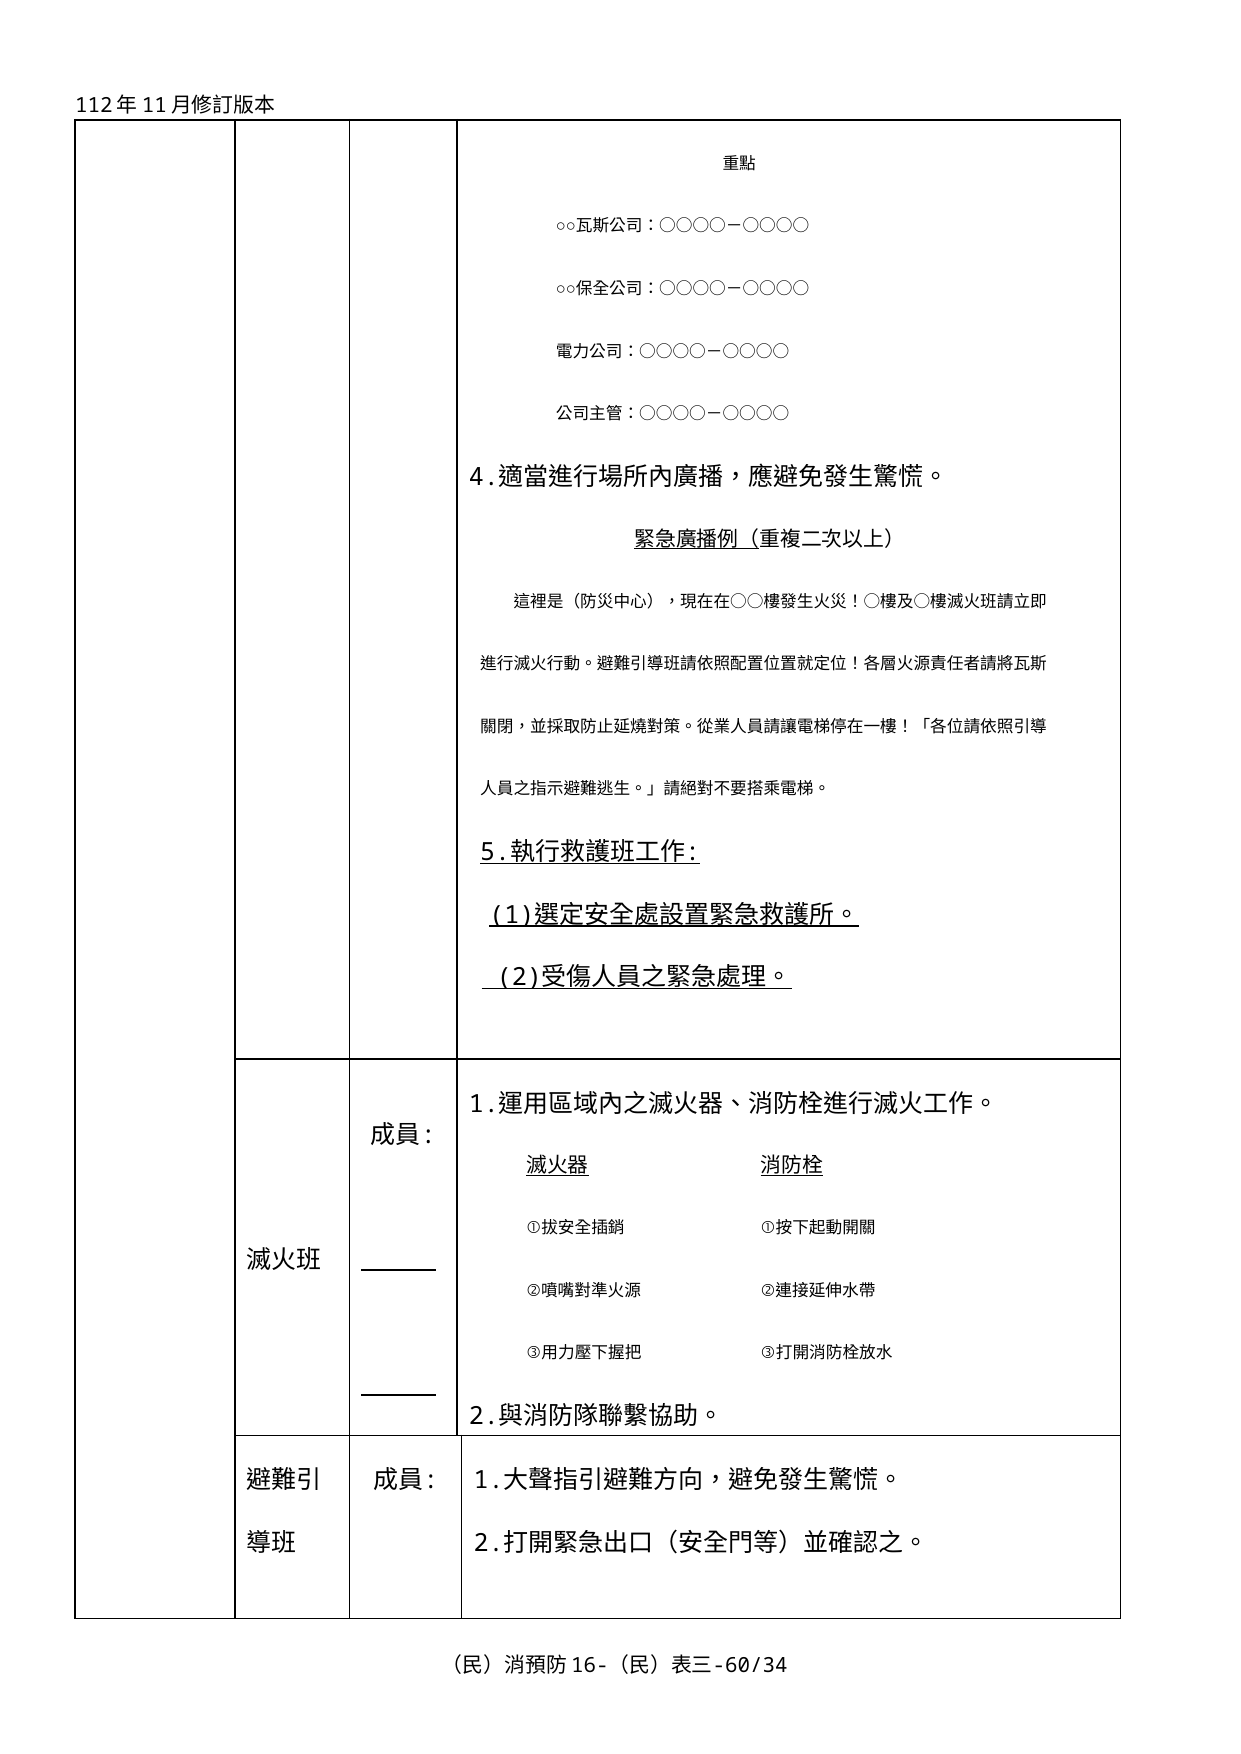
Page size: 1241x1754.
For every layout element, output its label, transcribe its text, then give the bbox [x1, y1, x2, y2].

table_cell [236, 121, 349, 1058]
table_cell 成員: [350, 1436, 461, 1617]
table_header 滅火器 [515, 1122, 749, 1184]
table_header 緊急廣播例（重複二次以上） 這裡是（防災中心），現在在○○樓發生火災！○樓及○樓滅火班請立即進行滅火行動。避難引導班請依照配置位置就定位！各層火源責任者請將瓦斯關閉，並採取防止延燒對策。從業人員請讓電梯停在一樓！「各位請依照引導人員之指示避難逃生。」請絕對不要搭乘電梯。 5.執行救護班工作: (1)選定安全處設置緊急救護所。 (2)受傷人員之緊急處理。 [469, 496, 1070, 996]
table_cell 滅火班 [236, 1060, 349, 1434]
table_cell 1.運用區域內之滅火器、消防栓進行滅火工作。 2.與消防隊聯繫協助。 [458, 1060, 1120, 1434]
table_header 重點 ○○瓦斯公司：○○○○－○○○○ ○○保全公司：○○○○－○○○○ 電力公司：○○○○－○○○○ 公司主管：○○○○－○○○○ [544, 121, 933, 433]
table_header 消防栓 [749, 1122, 934, 1184]
table_cell 拔安全插銷 噴嘴對準火源 用力壓下握把 [515, 1185, 749, 1372]
table_cell 成員: [350, 1060, 456, 1434]
table_cell [76, 121, 234, 1617]
table_cell 1.大聲指引避難方向，避免發生驚慌。 2.打開緊急出口（安全門等）並確認之。 [462, 1436, 1120, 1617]
table_cell 避難引導班 [236, 1436, 349, 1617]
table_cell 4.適當進行場所內廣播，應避免發生驚慌。 [458, 121, 1120, 1058]
table_cell 按下起動開關 連接延伸水帶 打開消防栓放水 [749, 1185, 934, 1372]
table_cell [350, 121, 456, 1058]
